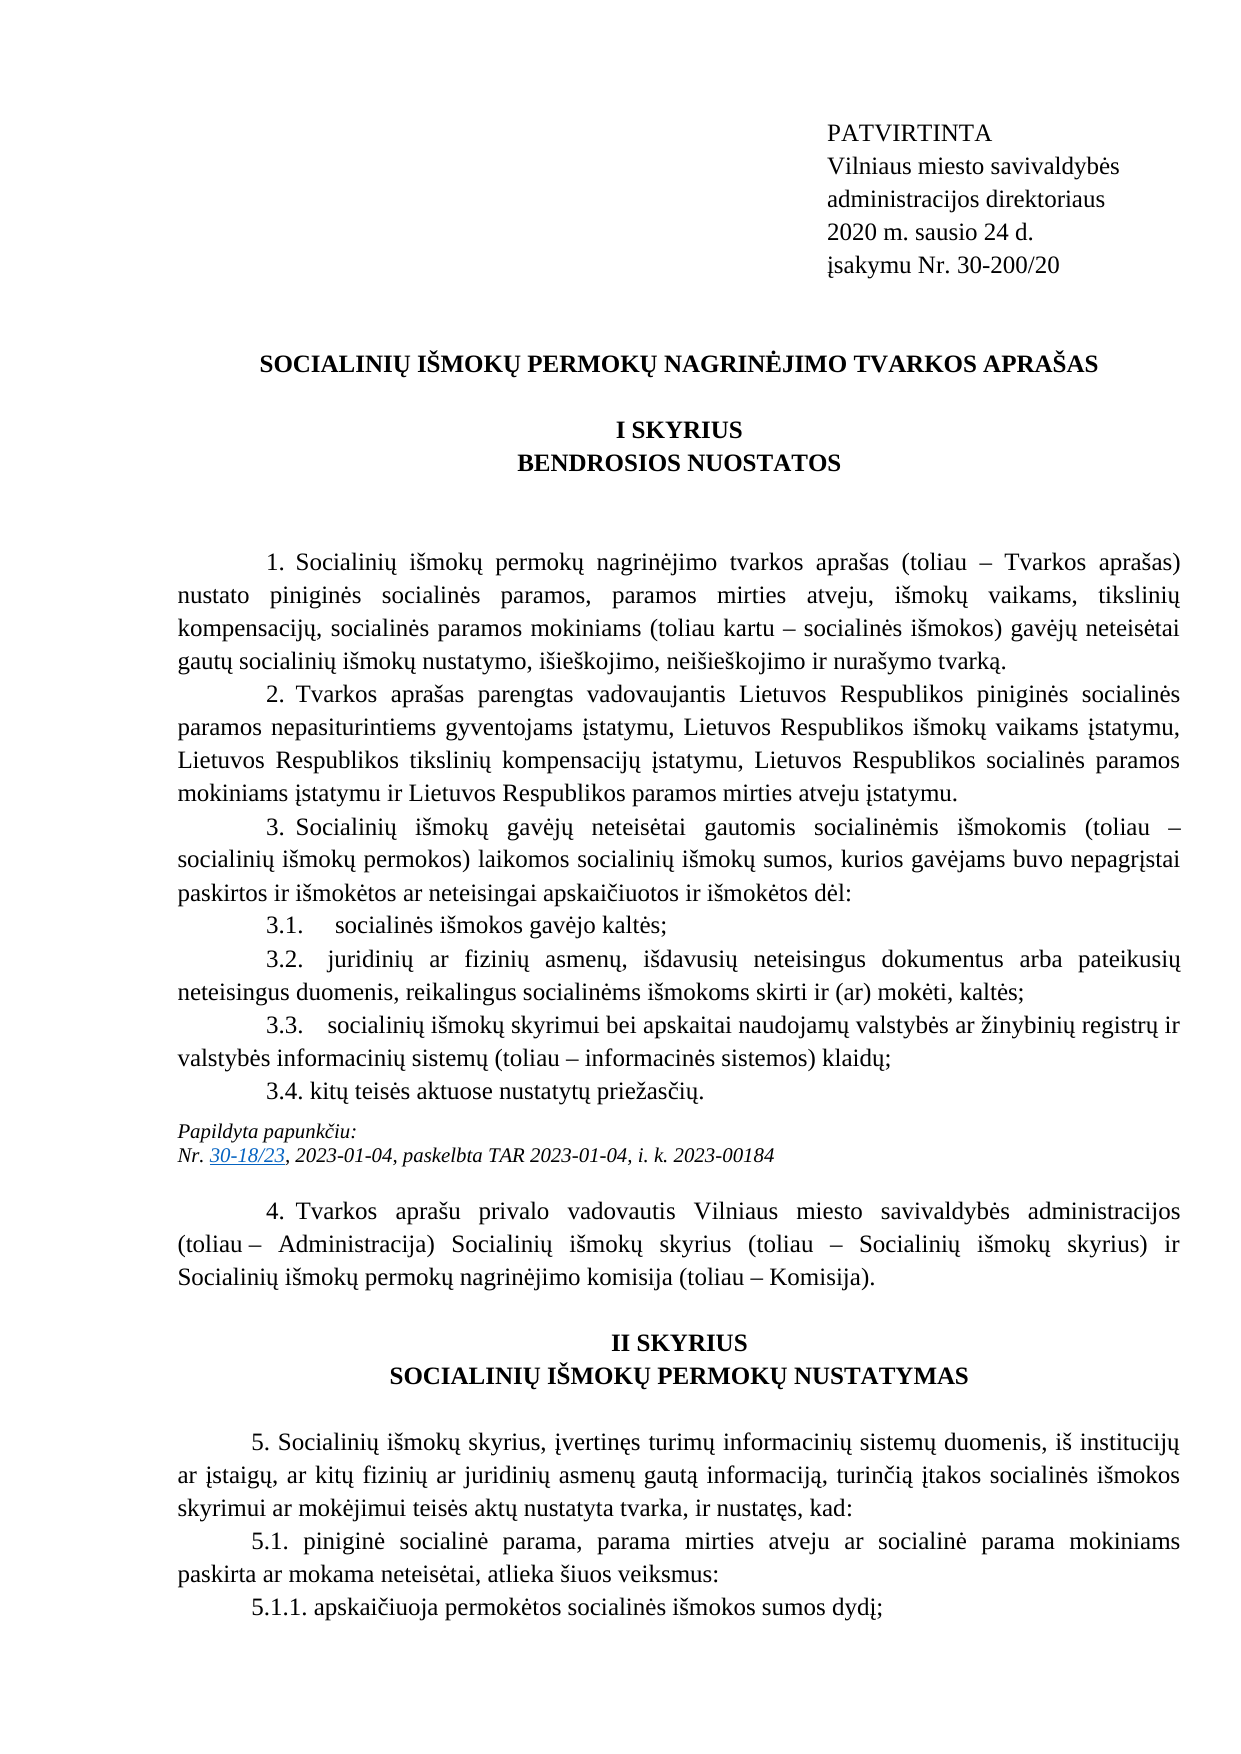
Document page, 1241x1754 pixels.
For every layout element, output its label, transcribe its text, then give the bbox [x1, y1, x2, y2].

text Vilniaus miesto savivaldybės [827, 151, 1181, 180]
text II SKYRIUS [177, 1328, 1181, 1357]
text administracijos direktoriaus [827, 184, 1181, 213]
text SOCIALINIŲ IŠMOKŲ PERMOKŲ NUSTATYMAS [177, 1361, 1181, 1389]
text Papildyta papunkčiu: [177, 1119, 1181, 1143]
text I SKYRIUS [177, 415, 1181, 444]
text SOCIALINIŲ IŠMOKŲ PERMOKŲ NAGRINĖJIMO TVARKOS APRAŠAS [177, 349, 1181, 378]
text 3.2. juridinių ar fizinių asmenų, išdavusių neteisingus dokumentus arba pateikusių neteisingus duomenis, reikalingus socialinėms išmokoms skirti ir (ar) mokėti, kaltės; [177, 944, 1181, 1005]
text PATVIRTINTA [827, 118, 1181, 147]
text įsakymu Nr. 30-200/20 [827, 250, 1181, 279]
text 2. Tvarkos aprašas parengtas vadovaujantis Lietuvos Respublikos piniginės socialinės paramos nepasiturintiems gyventojams įstatymu, Lietuvos Respublikos išmokų vaikams įstatymu, Lietuvos Respublikos tikslinių kompensacijų įstatymu, Lietuvos Respublikos socialinės paramos mokiniams įstatymu ir Lietuvos Respublikos paramos mirties atveju įstatymu. [177, 679, 1181, 807]
text 3.4. kitų teisės aktuose nustatytų priežasčių. [177, 1076, 1181, 1104]
text Nr. 30-18/23, 2023-01-04, paskelbta TAR 2023-01-04, i. k. 2023-00184 [177, 1143, 1181, 1167]
text 5.1. piniginė socialinė parama, parama mirties atveju ar socialinė parama mokiniams paskirta ar mokama neteisėtai, atlieka šiuos veiksmus: [177, 1526, 1181, 1588]
text 4. Tvarkos aprašu privalo vadovautis Vilniaus miesto savivaldybės administracijos (toliau – Administracija) Socialinių išmokų skyrius (toliau – Socialinių išmokų skyrius) ir Socialinių išmokų permokų nagrinėjimo komisija (toliau – Komisija). [177, 1196, 1181, 1291]
text 3. Socialinių išmokų gavėjų neteisėtai gautomis socialinėmis išmokomis (toliau – socialinių išmokų permokos) laikomos socialinių išmokų sumos, kurios gavėjams buvo nepagrįstai paskirtos ir išmokėtos ar neteisingai apskaičiuotos ir išmokėtos dėl: [177, 812, 1181, 906]
text 2020 m. sausio 24 d. [827, 217, 1181, 246]
text 3.3. socialinių išmokų skyrimui bei apskaitai naudojamų valstybės ar žinybinių registrų ir valstybės informacinių sistemų (toliau – informacinės sistemos) klaidų; [177, 1010, 1181, 1071]
text BENDROSIOS NUOSTATOS [177, 448, 1181, 477]
text 3.1. socialinės išmokos gavėjo kaltės; [260, 911, 1181, 939]
text 1. Socialinių išmokų permokų nagrinėjimo tvarkos aprašas (toliau – Tvarkos aprašas) nustato piniginės socialinės paramos, paramos mirties atveju, išmokų vaikams, tikslinių kompensacijų, socialinės paramos mokiniams (toliau kartu – socialinės išmokos) gavėjų neteisėtai gautų socialinių išmokų nustatymo, išieškojimo, neišieškojimo ir nurašymo tvarką. [177, 547, 1181, 675]
text 5. Socialinių išmokų skyrius, įvertinęs turimų informacinių sistemų duomenis, iš institucijų ar įstaigų, ar kitų fizinių ar juridinių asmenų gautą informaciją, turinčią įtakos socialinės išmokos skyrimui ar mokėjimui teisės aktų nustatyta tvarka, ir nustatęs, kad: [177, 1427, 1181, 1522]
text 5.1.1. apskaičiuoja permokėtos socialinės išmokos sumos dydį; [177, 1592, 1181, 1621]
